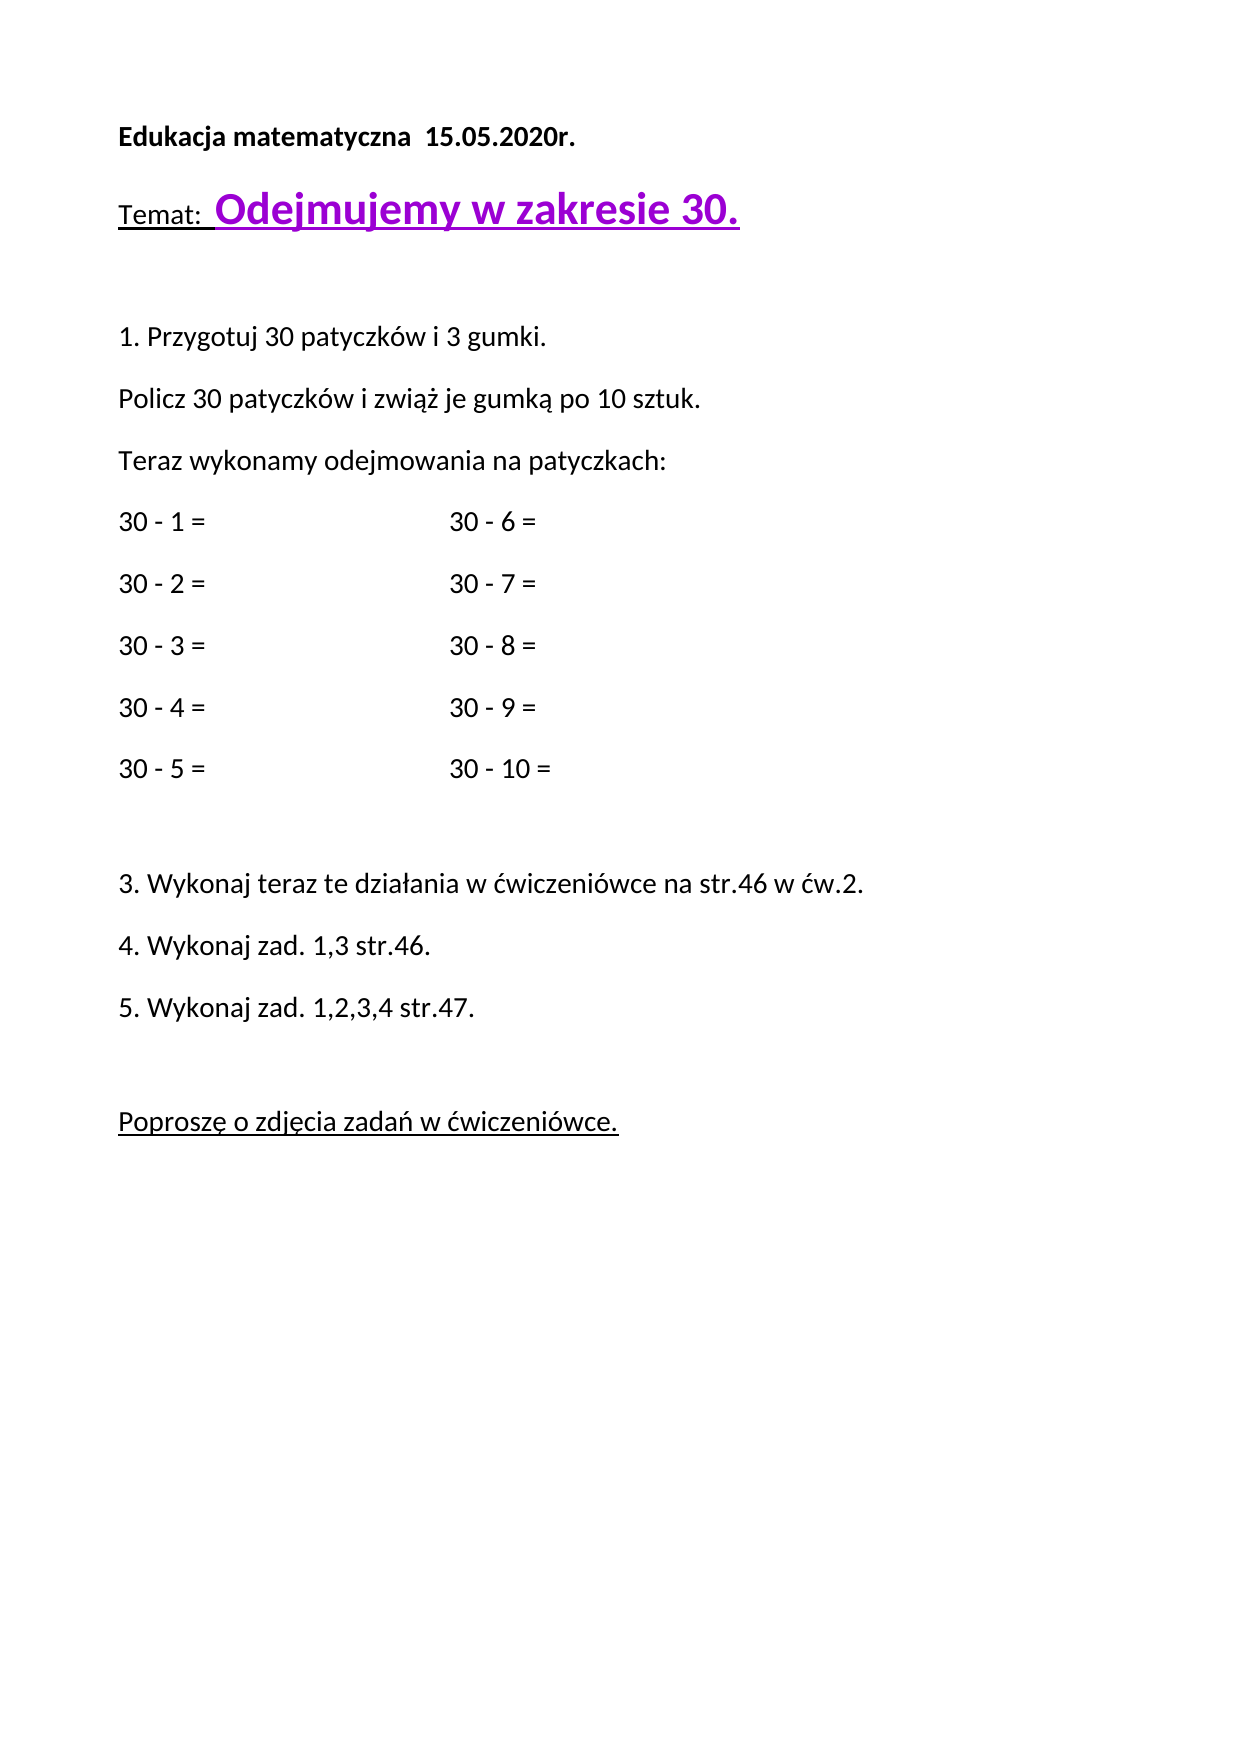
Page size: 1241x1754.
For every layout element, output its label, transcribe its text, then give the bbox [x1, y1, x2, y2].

text 1. Przygotuj 30 patyczków i 3 gumki. [118, 318, 1122, 354]
text Teraz wykonamy odejmowania na patyczkach: [118, 442, 1122, 477]
text 30 - 3 = 30 - 8 = [118, 627, 1122, 662]
text Policz 30 patyczków i zwiąż je gumką po 10 sztuk. [118, 380, 1122, 415]
text 30 - 5 = 30 - 10 = [118, 750, 1122, 786]
text Edukacja matematyczna 15.05.2020r. [118, 118, 1122, 154]
text 4. Wykonaj zad. 1,3 str.46. [118, 927, 1122, 963]
text 30 - 4 = 30 - 9 = [118, 689, 1122, 724]
text 5. Wykonaj zad. 1,2,3,4 str.47. [118, 989, 1122, 1024]
text 30 - 1 = 30 - 6 = [118, 503, 1122, 539]
text 30 - 2 = 30 - 7 = [118, 565, 1122, 601]
text Temat: Odejmujemy w zakresie 30. [118, 180, 1122, 236]
text Poproszę o zdjęcia zadań w ćwiczeniówce. [118, 1103, 1122, 1139]
text 3. Wykonaj teraz te działania w ćwiczeniówce na str.46 w ćw.2. [118, 865, 1122, 901]
